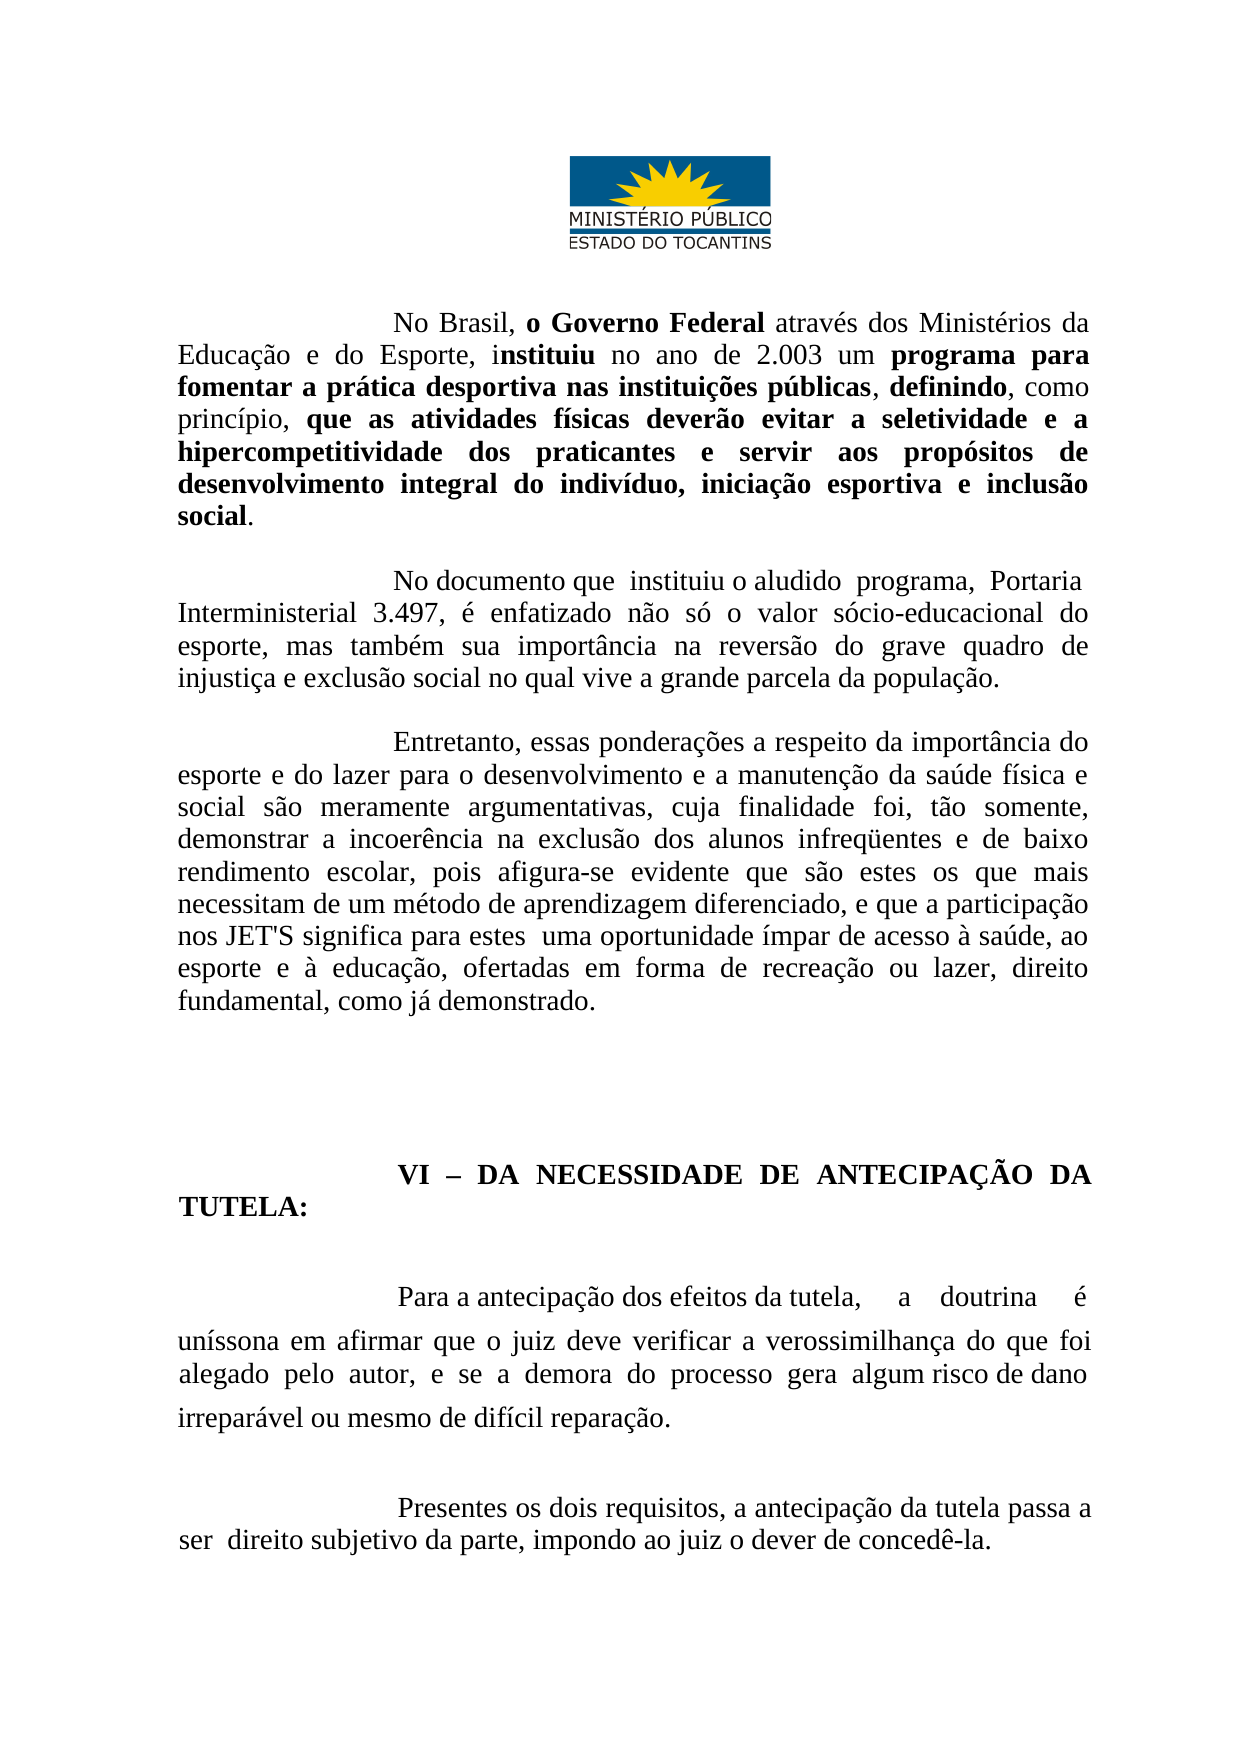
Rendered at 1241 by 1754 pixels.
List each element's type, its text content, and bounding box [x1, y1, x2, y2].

text uníssona em afirmar que o juiz deve verificar a verossimilhança do que foi alegado pelo autor, e se a demora do processo gera algum risco de dano [177, 1325, 1093, 1389]
text Presentes os dois requisitos, a antecipação da tutela passa a ser direito subjetivo da parte, impondo ao juiz o dever de concedê-la. [179, 1491, 1093, 1556]
picture [569, 156, 772, 249]
text No Brasil, o Governo Federal através dos Ministérios da Educação e do Esporte, instituiu no ano de 2.003 um programa para fomentar a prática desportiva nas instituições públicas, definindo, como princípio, que as atividades físicas deverão evitar a seletividade e a hipercompetitividade dos praticantes e servir aos propósitos de desenvolvimento integral do indivíduo, iniciação esportiva e inclusão social. [177, 306, 1089, 532]
text Interministerial 3.497, é enfatizado não só o valor sócio-educacional do esporte, mas também sua importância na reversão do grave quadro de injustiça e exclusão social no qual vive a grande parcela da população. [177, 597, 1089, 693]
text irreparável ou mesmo de difícil reparação. [177, 1402, 1093, 1434]
text VI – DA NECESSIDADE DE ANTECIPAÇÃO DA TUTELA: [179, 1158, 1093, 1223]
text Entretanto, essas ponderações a respeito da importância do esporte e do lazer para o desenvolvimento e a manutenção da saúde física e social são meramente argumentativas, cuja finalidade foi, tão somente, demonstrar a incoerência na exclusão dos alunos infreqüentes e de baixo rendimento escolar, pois afigura-se evidente que são estes os que mais necessitam de um método de aprendizagem diferenciado, e que a participação nos JET'S significa para estes uma oportunidade ímpar de acesso à saúde, ao esporte e à educação, ofertadas em forma de recreação ou lazer, direito fundamental, como já demonstrado. [177, 726, 1089, 1016]
text No documento que instituiu o aludido programa, Portaria [177, 564, 1089, 597]
text Para a antecipação dos efeitos da tutela, a doutrina é [179, 1280, 1093, 1312]
